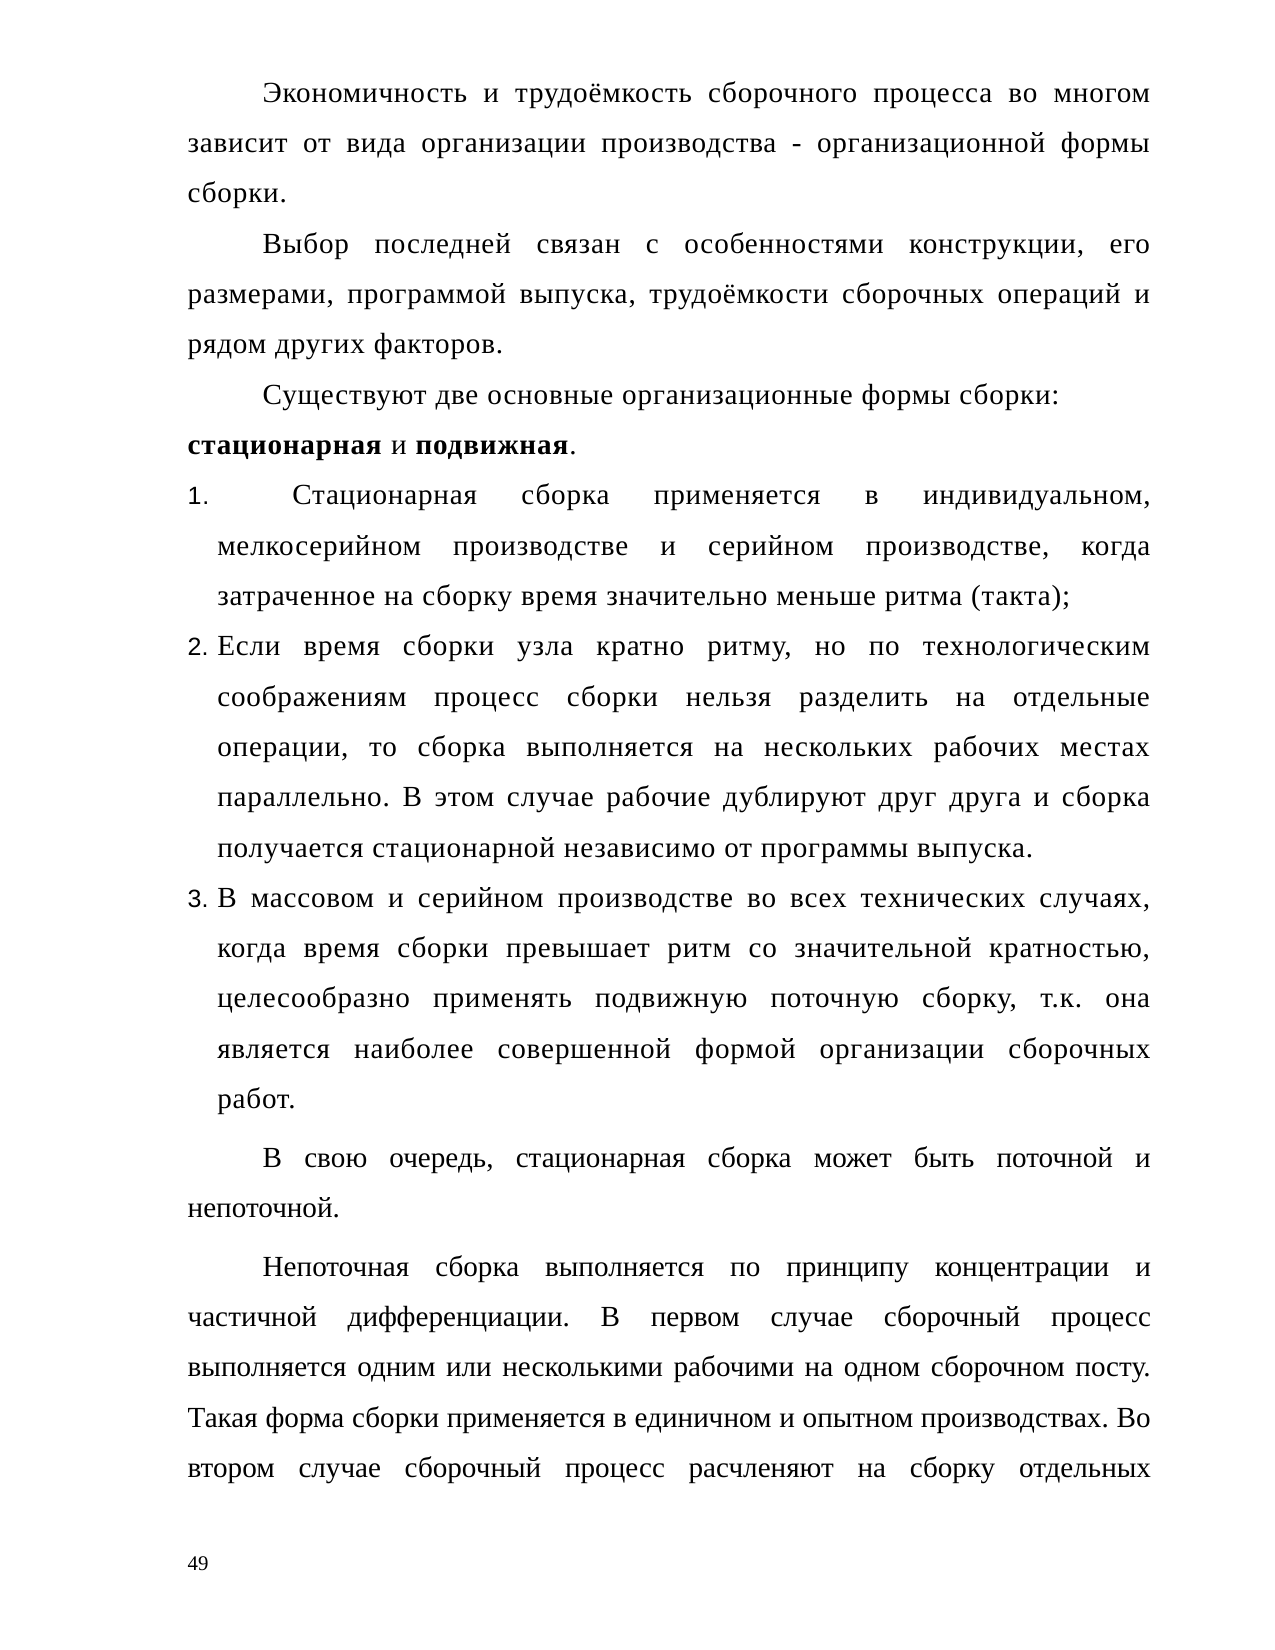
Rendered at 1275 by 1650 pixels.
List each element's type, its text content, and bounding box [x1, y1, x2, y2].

text Существуют две основные организационные формы сборки: [187, 377, 1152, 410]
text Экономичность и трудоёмкость сборочного процесса во многом зависит от вида организации производства - организационной формы сборки. [187, 75, 1152, 209]
text Непоточная сборка выполняется по принципу концентрации и частичной дифференциации. В первом случае сборочный процесс выполняется одним или несколькими рабочими на одном сборочном посту. Такая форма сборки применяется в единичном и опытном производствах. Во втором случае сборочный процесс расчленяют на сборку отдельных [187, 1249, 1152, 1484]
list В массовом и серийном производстве во всех технических случаях, когда время сборки превышает ритм со значительной кратностью, целесообразно применять подвижную поточную сборку, т.к. она является наиболее совершенной формой организации сборочных работ. [187, 880, 1152, 1115]
list Если время сборки узла кратно ритму, но по технологическим соображениям процесс сборки нельзя разделить на отдельные операции, то сборка выполняется на нескольких рабочих местах параллельно. В этом случае рабочие дублируют друг друга и сборка получается стационарной независимо от программы выпуска. [187, 628, 1152, 863]
list Стационарная сборка применяется в индивидуальном, мелкосерийном производстве и серийном производстве, когда затраченное на сборку время значительно меньше ритма (такта); [187, 477, 1152, 612]
text стационарная и подвижная. [187, 427, 1152, 461]
text В свою очередь, стационарная сборка может быть поточной и непоточной. [187, 1140, 1152, 1224]
text Выбор последней связан с особенностями конструкции, его размерами, программой выпуска, трудоёмкости сборочных операций и рядом других факторов. [187, 226, 1152, 360]
